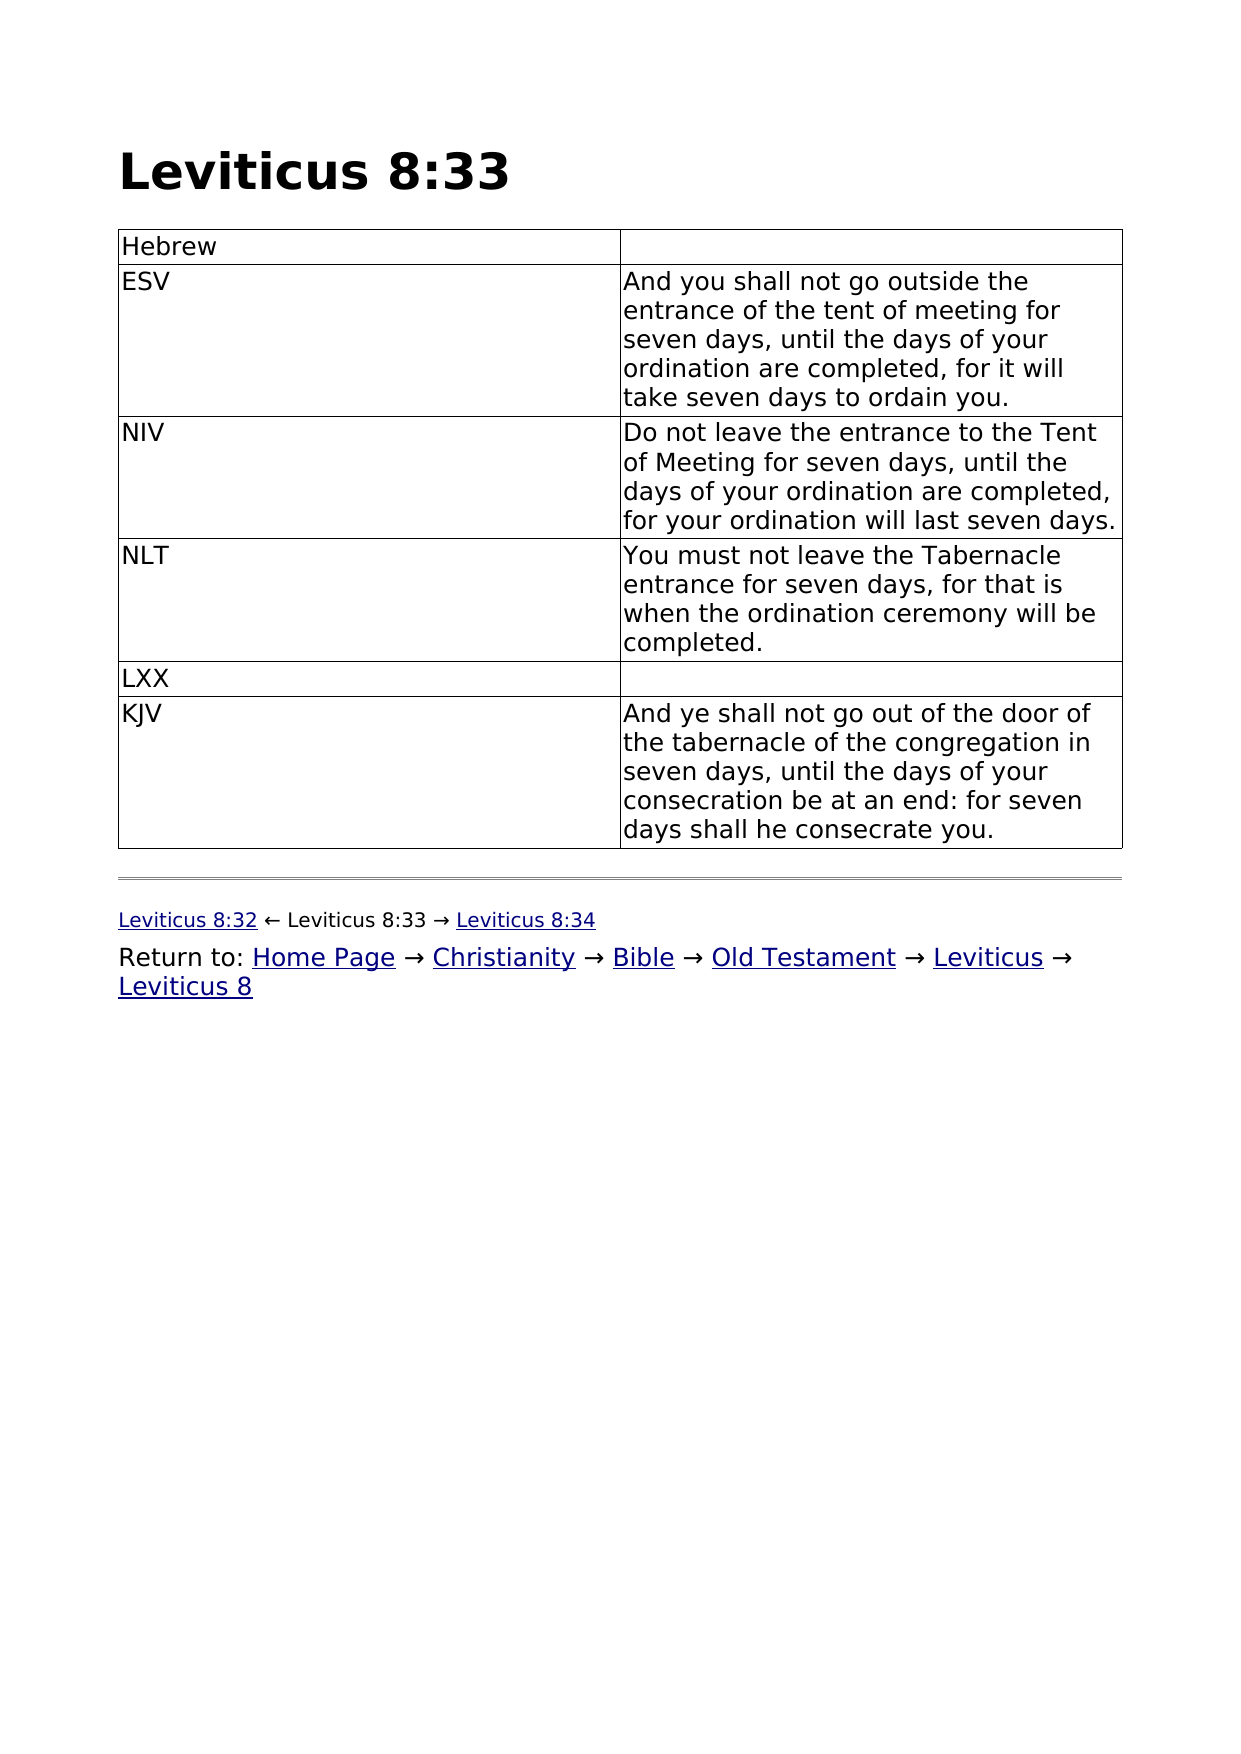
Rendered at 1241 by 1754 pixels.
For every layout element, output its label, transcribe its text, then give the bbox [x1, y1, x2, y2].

table_header [621, 230, 1122, 264]
table_cell LXX [119, 662, 620, 696]
table_cell And ye shall not go out of the door of the tabernacle of the congregation in seven days, until the days of your consecration be at an end: for seven days shall he consecrate you. [621, 697, 1122, 848]
table_cell ESV [119, 265, 620, 416]
table_cell NIV [119, 417, 620, 538]
table_header Hebrew [119, 230, 620, 264]
text Return to: Home Page → Christianity → Bible → Old Testament → Leviticus → Leviticus 8 [118, 943, 1122, 1001]
table_cell NLT [119, 539, 620, 661]
table_cell And you shall not go outside the entrance of the tent of meeting for seven days, until the days of your ordination are completed, for it will take seven days to ordain you. [621, 265, 1122, 416]
subtitle Leviticus 8:33 [118, 143, 1122, 201]
table_cell Do not leave the entrance to the Tent of Meeting for seven days, until the days of your ordination are completed, for your ordination will last seven days. [621, 417, 1122, 538]
text Leviticus 8:32 ← Leviticus 8:33 → Leviticus 8:34 [118, 909, 1122, 943]
table_cell [621, 662, 1122, 696]
table_cell KJV [119, 697, 620, 848]
table_cell You must not leave the Tabernacle entrance for seven days, for that is when the ordination ceremony will be completed. [621, 539, 1122, 661]
